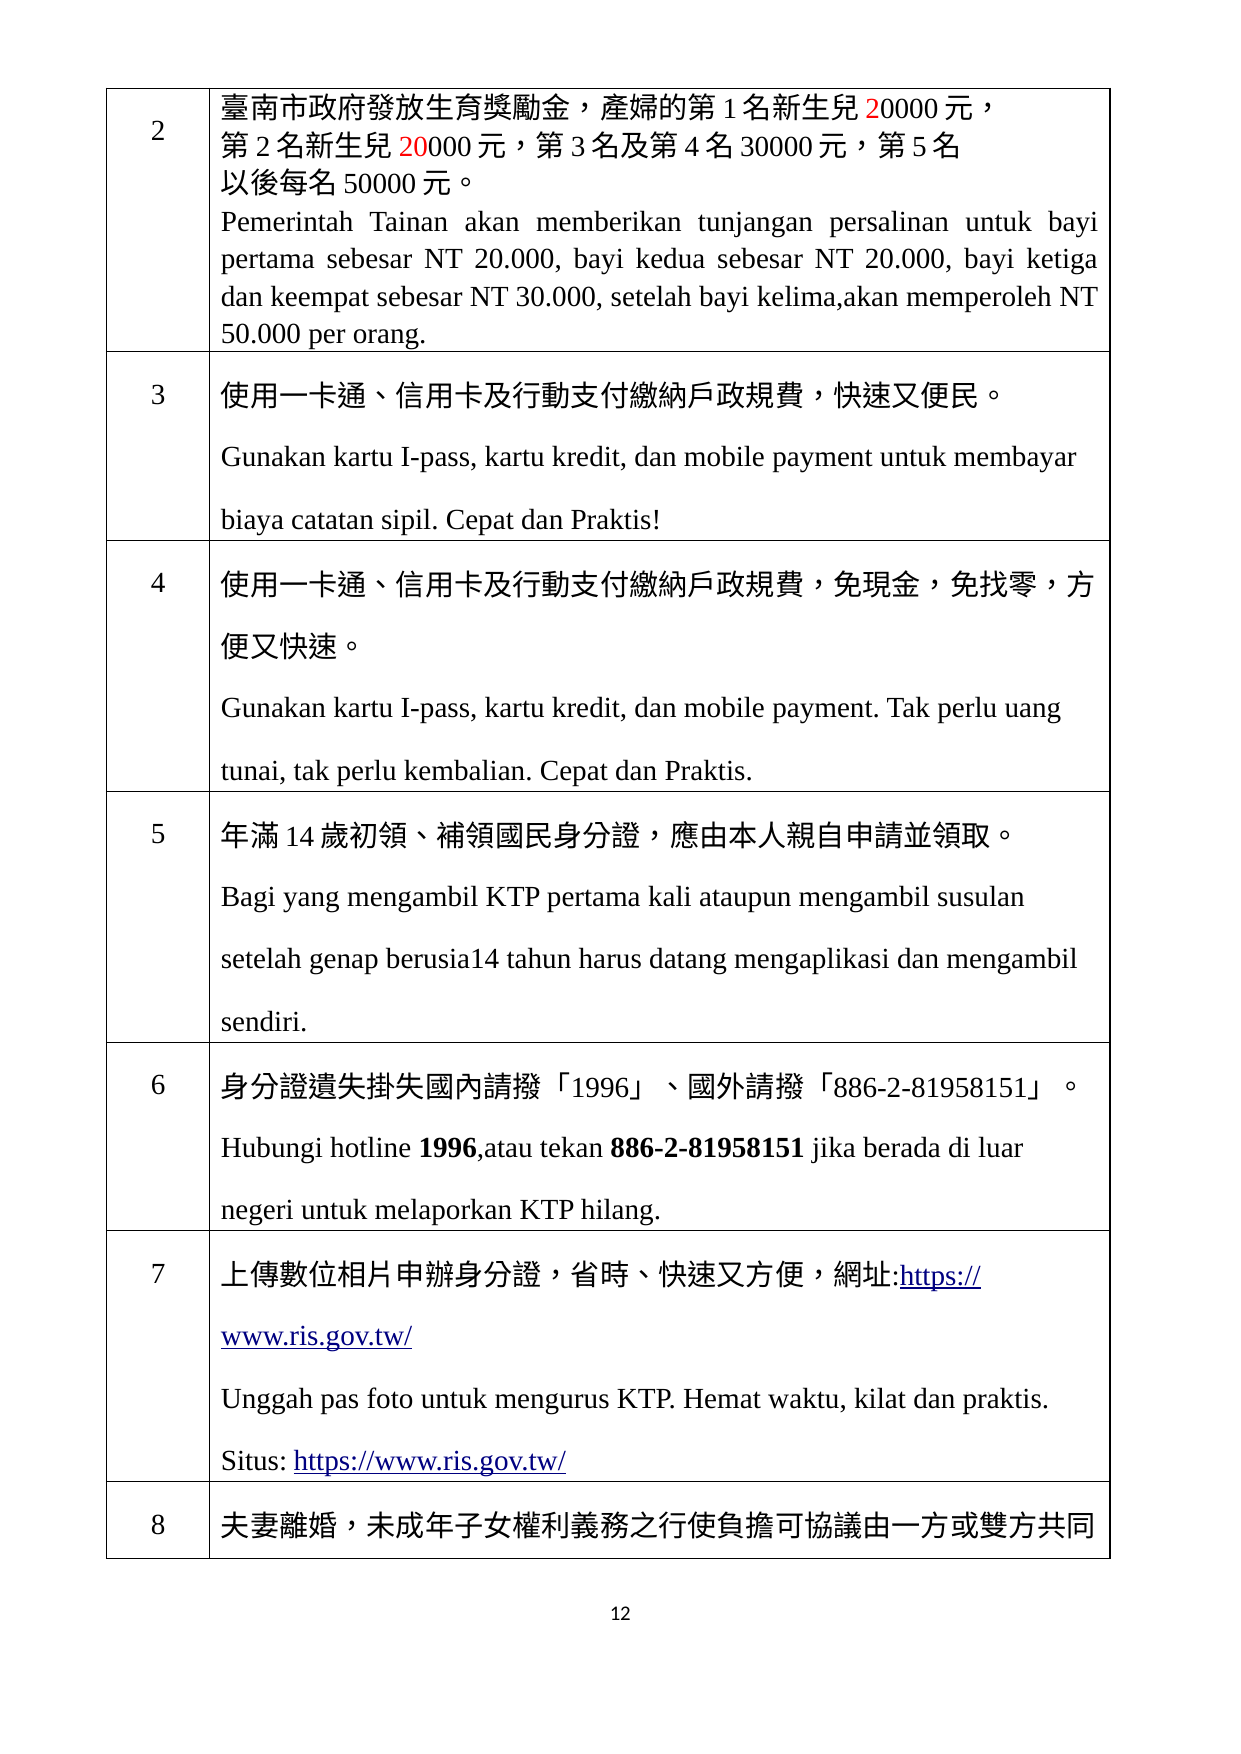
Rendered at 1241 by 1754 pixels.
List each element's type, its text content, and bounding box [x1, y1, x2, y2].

table_cell 使用一卡通、信用卡及行動支付繳納戶政規費，免現金，免找零，方便又快速。 Gunakan kartu I-pass, kartu kredit, dan mobile payment. Tak perlu uang tunai, tak perlu kembalian. Cepat dan Praktis. [210, 541, 1109, 791]
table_cell 夫妻離婚，未成年子女權利義務之行使負擔可協議由一方或雙方共同 [210, 1482, 1109, 1558]
table_cell 3 [107, 352, 209, 539]
table_cell 上傳數位相片申辦身分證，省時、快速又方便，網址:https://www.ris.gov.tw/ Unggah pas foto untuk mengurus KTP. Hemat waktu, kilat dan praktis. Situs: https://www.ris.gov.tw/ [210, 1231, 1109, 1481]
table_cell 8 [107, 1482, 209, 1558]
table_cell 4 [107, 541, 209, 791]
table_cell 使用一卡通、信用卡及行動支付繳納戶政規費，快速又便民。 Gunakan kartu I-pass, kartu kredit, dan mobile payment untuk membayar biaya catatan sipil. Cepat dan Praktis! [210, 352, 1109, 539]
table_cell 年滿14歲初領、補領國民身分證，應由本人親自申請並領取。 Bagi yang mengambil KTP pertama kali ataupun mengambil susulan setelah genap berusia14 tahun harus datang mengaplikasi dan mengambil sendiri. [210, 792, 1109, 1042]
table_cell 6 [107, 1043, 209, 1230]
table_cell 5 [107, 792, 209, 1042]
table_cell 7 [107, 1231, 209, 1481]
table_cell 2 [107, 89, 209, 351]
table_cell 身分證遺失掛失國內請撥「1996」、國外請撥「886-2-81958151」。 Hubungi hotline 1996,atau tekan 886-2-81958151 jika berada di luar negeri untuk melaporkan KTP hilang. [210, 1043, 1109, 1230]
